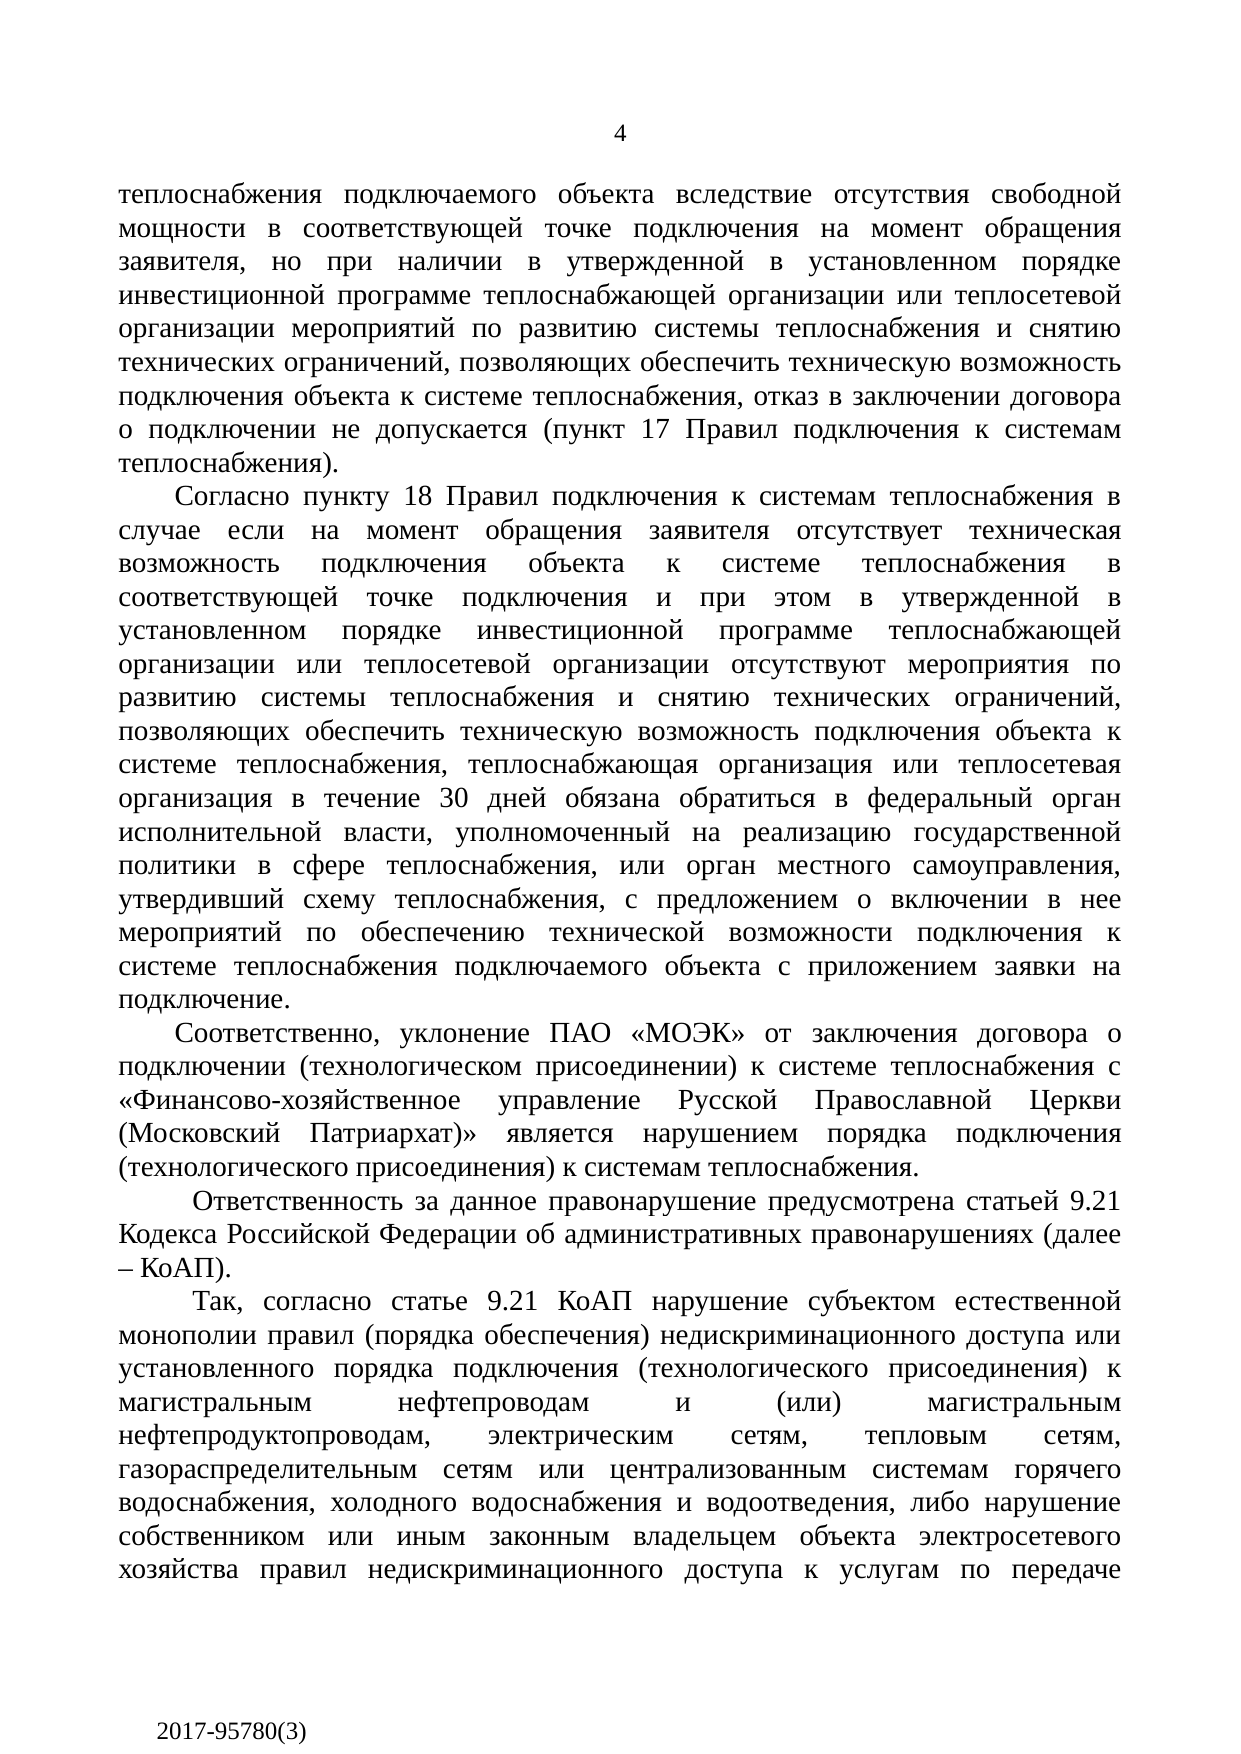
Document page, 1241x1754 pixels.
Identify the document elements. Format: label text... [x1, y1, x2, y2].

text Соответственно, уклонение ПАО «МОЭК» от заключения договора о подключении (технологическом присоединении) к системе теплоснабжения с «Финансово-хозяйственное управление Русской Православной Церкви (Московский Патриархат)» является нарушением порядка подключения (технологического присоединения) к системам теплоснабжения. [118, 1015, 1122, 1183]
text Согласно пункту 18 Правил подключения к системам теплоснабжения в случае если на момент обращения заявителя отсутствует техническая возможность подключения объекта к системе теплоснабжения в соответствующей точке подключения и при этом в утвержденной в установленном порядке инвестиционной программе теплоснабжающей организации или теплосетевой организации отсутствуют мероприятия по развитию системы теплоснабжения и снятию технических ограничений, позволяющих обеспечить техническую возможность подключения объекта к системе теплоснабжения, теплоснабжающая организация или теплосетевая организация в течение 30 дней обязана обратиться в федеральный орган исполнительной власти, уполномоченный на реализацию государственной политики в сфере теплоснабжения, или орган местного самоуправления, утвердивший схему теплоснабжения, с предложением о включении в нее мероприятий по обеспечению технической возможности подключения к системе теплоснабжения подключаемого объекта с приложением заявки на подключение. [118, 478, 1122, 1015]
text Ответственность за данное правонарушение предусмотрена статьей 9.21 Кодекса Российской Федерации об административных правонарушениях (далее – КоАП). [118, 1183, 1122, 1283]
text теплоснабжения подключаемого объекта вследствие отсутствия свободной мощности в соответствующей точке подключения на момент обращения заявителя, но при наличии в утвержденной в установленном порядке инвестиционной программе теплоснабжающей организации или теплосетевой организации мероприятий по развитию системы теплоснабжения и снятию технических ограничений, позволяющих обеспечить техническую возможность подключения объекта к системе теплоснабжения, отказ в заключении договора о подключении не допускается (пункт 17 Правил подключения к системам теплоснабжения). [118, 176, 1122, 478]
text Так, согласно статье 9.21 КоАП нарушение субъектом естественной монополии правил (порядка обеспечения) недискриминационного доступа или установленного порядка подключения (технологического присоединения) к магистральным нефтепроводам и (или) магистральным нефтепродуктопроводам, электрическим сетям, тепловым сетям, газораспределительным сетям или централизованным системам горячего водоснабжения, холодного водоснабжения и водоотведения, либо нарушение собственником или иным законным владельцем объекта электросетевого хозяйства правил недискриминационного доступа к услугам по передаче [118, 1283, 1122, 1585]
